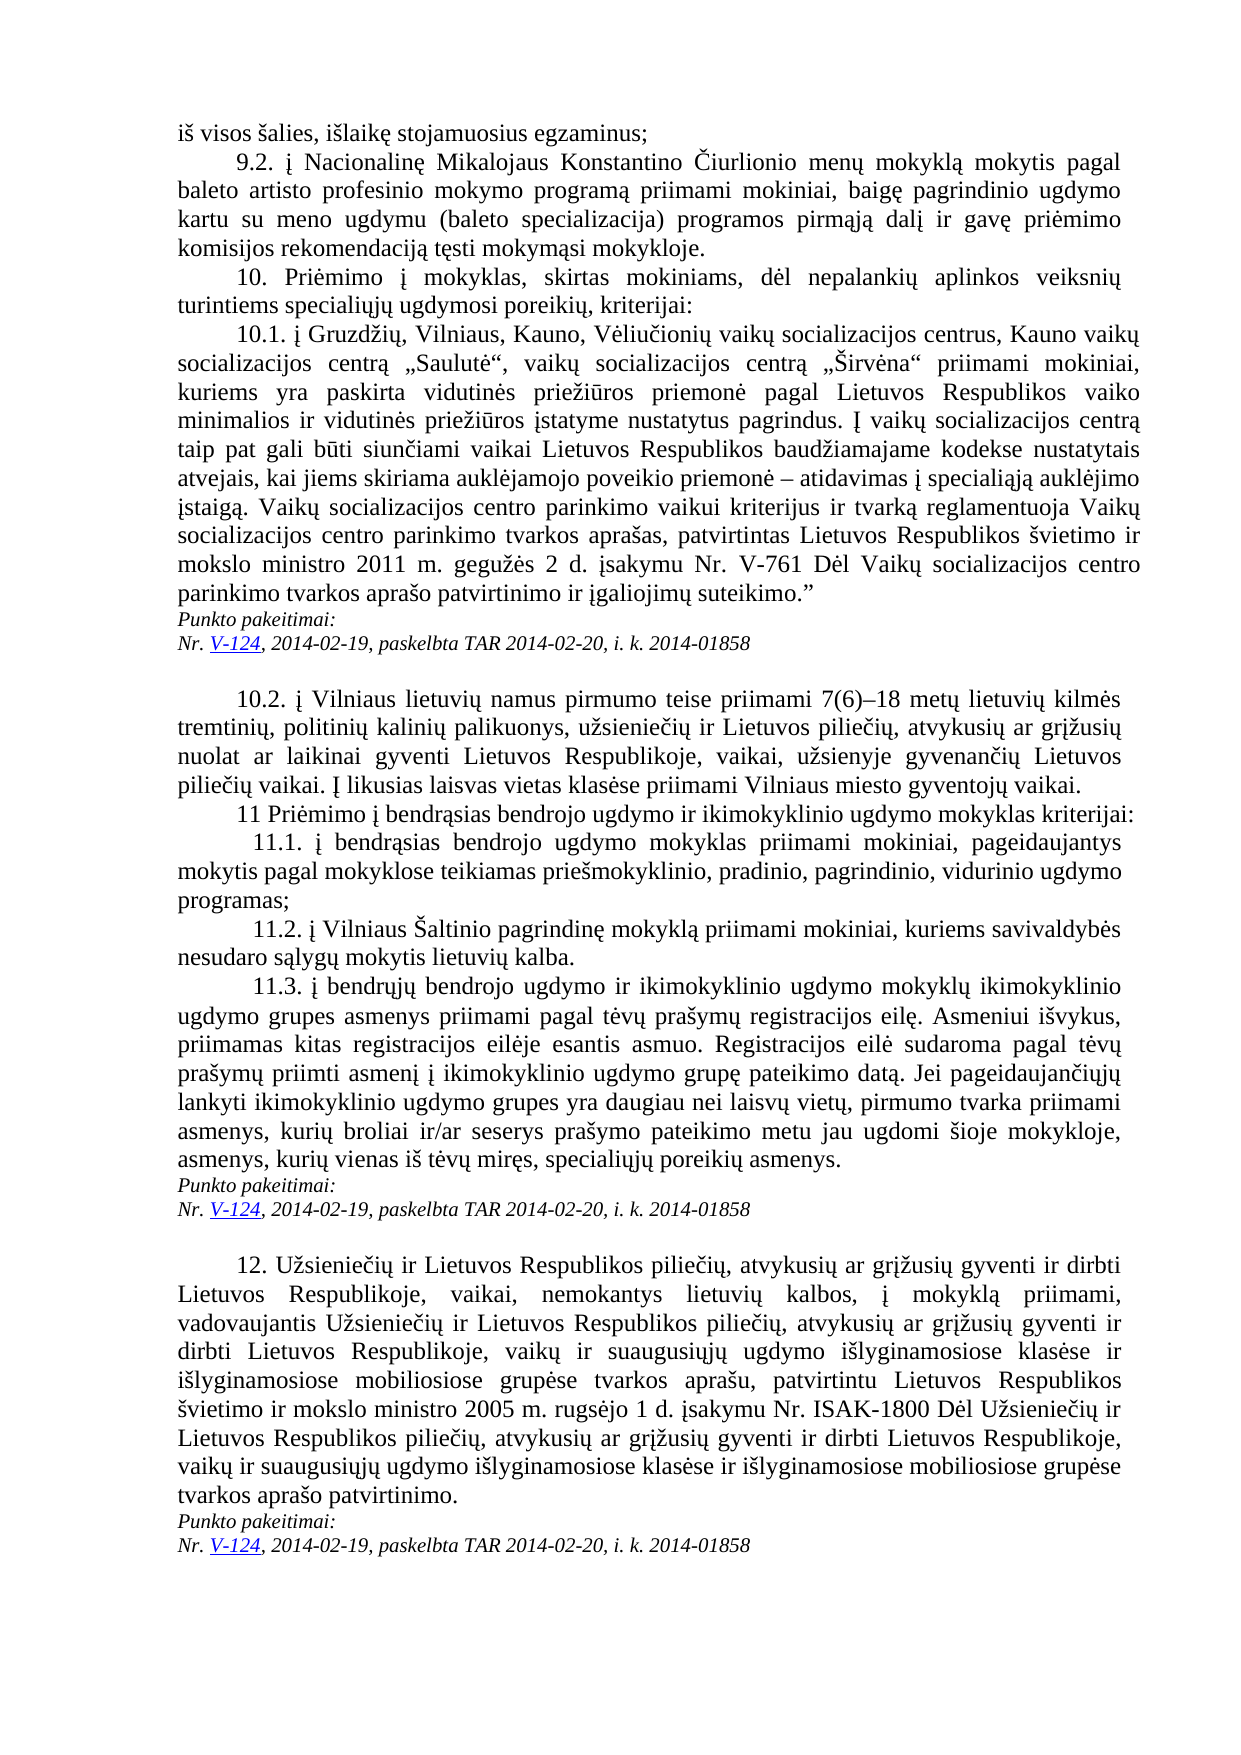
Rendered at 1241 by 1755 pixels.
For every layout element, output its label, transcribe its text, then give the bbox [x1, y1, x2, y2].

text 11.2. į Vilniaus Šaltinio pagrindinę mokyklą priimami mokiniai, kuriems savivaldybės nesudaro sąlygų mokytis lietuvių kalba. [177, 914, 1122, 971]
text 10.1. į Gruzdžių, Vilniaus, Kauno, Vėliučionių vaikų socializacijos centrus, Kauno vaikų socializacijos centrą „Saulutė“, vaikų socializacijos centrą „Širvėna“ priimami mokiniai, kuriems yra paskirta vidutinės priežiūros priemonė pagal Lietuvos Respublikos vaiko minimalios ir vidutinės priežiūros įstatyme nustatytus pagrindus. Į vaikų socializacijos centrą taip pat gali būti siunčiami vaikai Lietuvos Respublikos baudžiamajame kodekse nustatytais atvejais, kai jiems skiriama auklėjamojo poveikio priemonė – atidavimas į specialiąją auklėjimo įstaigą. Vaikų socializacijos centro parinkimo vaikui kriterijus ir tvarką reglamentuoja Vaikų socializacijos centro parinkimo tvarkos aprašas, patvirtintas Lietuvos Respublikos švietimo ir mokslo ministro 2011 m. gegužės 2 d. įsakymu Nr. V-761 Dėl Vaikų socializacijos centro parinkimo tvarkos aprašo patvirtinimo ir įgaliojimų suteikimo.” [177, 319, 1141, 607]
text 9.2. į Nacionalinę Mikalojaus Konstantino Čiurlionio menų mokyklą mokytis pagal baleto artisto profesinio mokymo programą priimami mokiniai, baigę pagrindinio ugdymo kartu su meno ugdymu (baleto specializacija) programos pirmąją dalį ir gavę priėmimo komisijos rekomendaciją tęsti mokymąsi mokykloje. [177, 147, 1122, 262]
text 10.2. į Vilniaus lietuvių namus pirmumo teise priimami 7(6)–18 metų lietuvių kilmės tremtinių, politinių kalinių palikuonys, užsieniečių ir Lietuvos piliečių, atvykusių ar grįžusių nuolat ar laikinai gyventi Lietuvos Respublikoje, vaikai, užsienyje gyvenančių Lietuvos piliečių vaikai. Į likusias laisvas vietas klasėse priimami Vilniaus miesto gyventojų vaikai. [177, 684, 1122, 799]
text iš visos šalies, išlaikę stojamuosius egzaminus; [177, 118, 1122, 147]
text Punkto pakeitimai: [177, 607, 1122, 631]
text 11 Priėmimo į bendrąsias bendrojo ugdymo ir ikimokyklinio ugdymo mokyklas kriterijai: [177, 799, 1141, 827]
text Nr. V-124, 2014-02-19, paskelbta TAR 2014-02-20, i. k. 2014-01858 [177, 1197, 1122, 1221]
text Nr. V-124, 2014-02-19, paskelbta TAR 2014-02-20, i. k. 2014-01858 [177, 631, 1122, 655]
text 10. Priėmimo į mokyklas, skirtas mokiniams, dėl nepalankių aplinkos veiksnių turintiems specialiųjų ugdymosi poreikių, kriterijai: [177, 262, 1122, 319]
text Punkto pakeitimai: [177, 1173, 1122, 1197]
text 11.3. į bendrųjų bendrojo ugdymo ir ikimokyklinio ugdymo mokyklų ikimokyklinio ugdymo grupes asmenys priimami pagal tėvų prašymų registracijos eilę. Asmeniui išvykus, priimamas kitas registracijos eilėje esantis asmuo. Registracijos eilė sudaroma pagal tėvų prašymų priimti asmenį į ikimokyklinio ugdymo grupę pateikimo datą. Jei pageidaujančiųjų lankyti ikimokyklinio ugdymo grupes yra daugiau nei laisvų vietų, pirmumo tvarka priimami asmenys, kurių broliai ir/ar seserys prašymo pateikimo metu jau ugdomi šioje mokykloje, asmenys, kurių vienas iš tėvų miręs, specialiųjų poreikių asmenys. [177, 971, 1122, 1173]
text 12. Užsieniečių ir Lietuvos Respublikos piliečių, atvykusių ar grįžusių gyventi ir dirbti Lietuvos Respublikoje, vaikai, nemokantys lietuvių kalbos, į mokyklą priimami, vadovaujantis Užsieniečių ir Lietuvos Respublikos piliečių, atvykusių ar grįžusių gyventi ir dirbti Lietuvos Respublikoje, vaikų ir suaugusiųjų ugdymo išlyginamosiose klasėse ir išlyginamosiose mobiliosiose grupėse tvarkos aprašu, patvirtintu Lietuvos Respublikos švietimo ir mokslo ministro 2005 m. rugsėjo 1 d. įsakymu Nr. ISAK-1800 Dėl Užsieniečių ir Lietuvos Respublikos piliečių, atvykusių ar grįžusių gyventi ir dirbti Lietuvos Respublikoje, vaikų ir suaugusiųjų ugdymo išlyginamosiose klasėse ir išlyginamosiose mobiliosiose grupėse tvarkos aprašo patvirtinimo. [177, 1250, 1122, 1509]
text Nr. V-124, 2014-02-19, paskelbta TAR 2014-02-20, i. k. 2014-01858 [177, 1533, 1122, 1557]
text Punkto pakeitimai: [177, 1509, 1122, 1533]
text 11.1. į bendrąsias bendrojo ugdymo mokyklas priimami mokiniai, pageidaujantys mokytis pagal mokyklose teikiamas priešmokyklinio, pradinio, pagrindinio, vidurinio ugdymo programas; [177, 827, 1122, 914]
